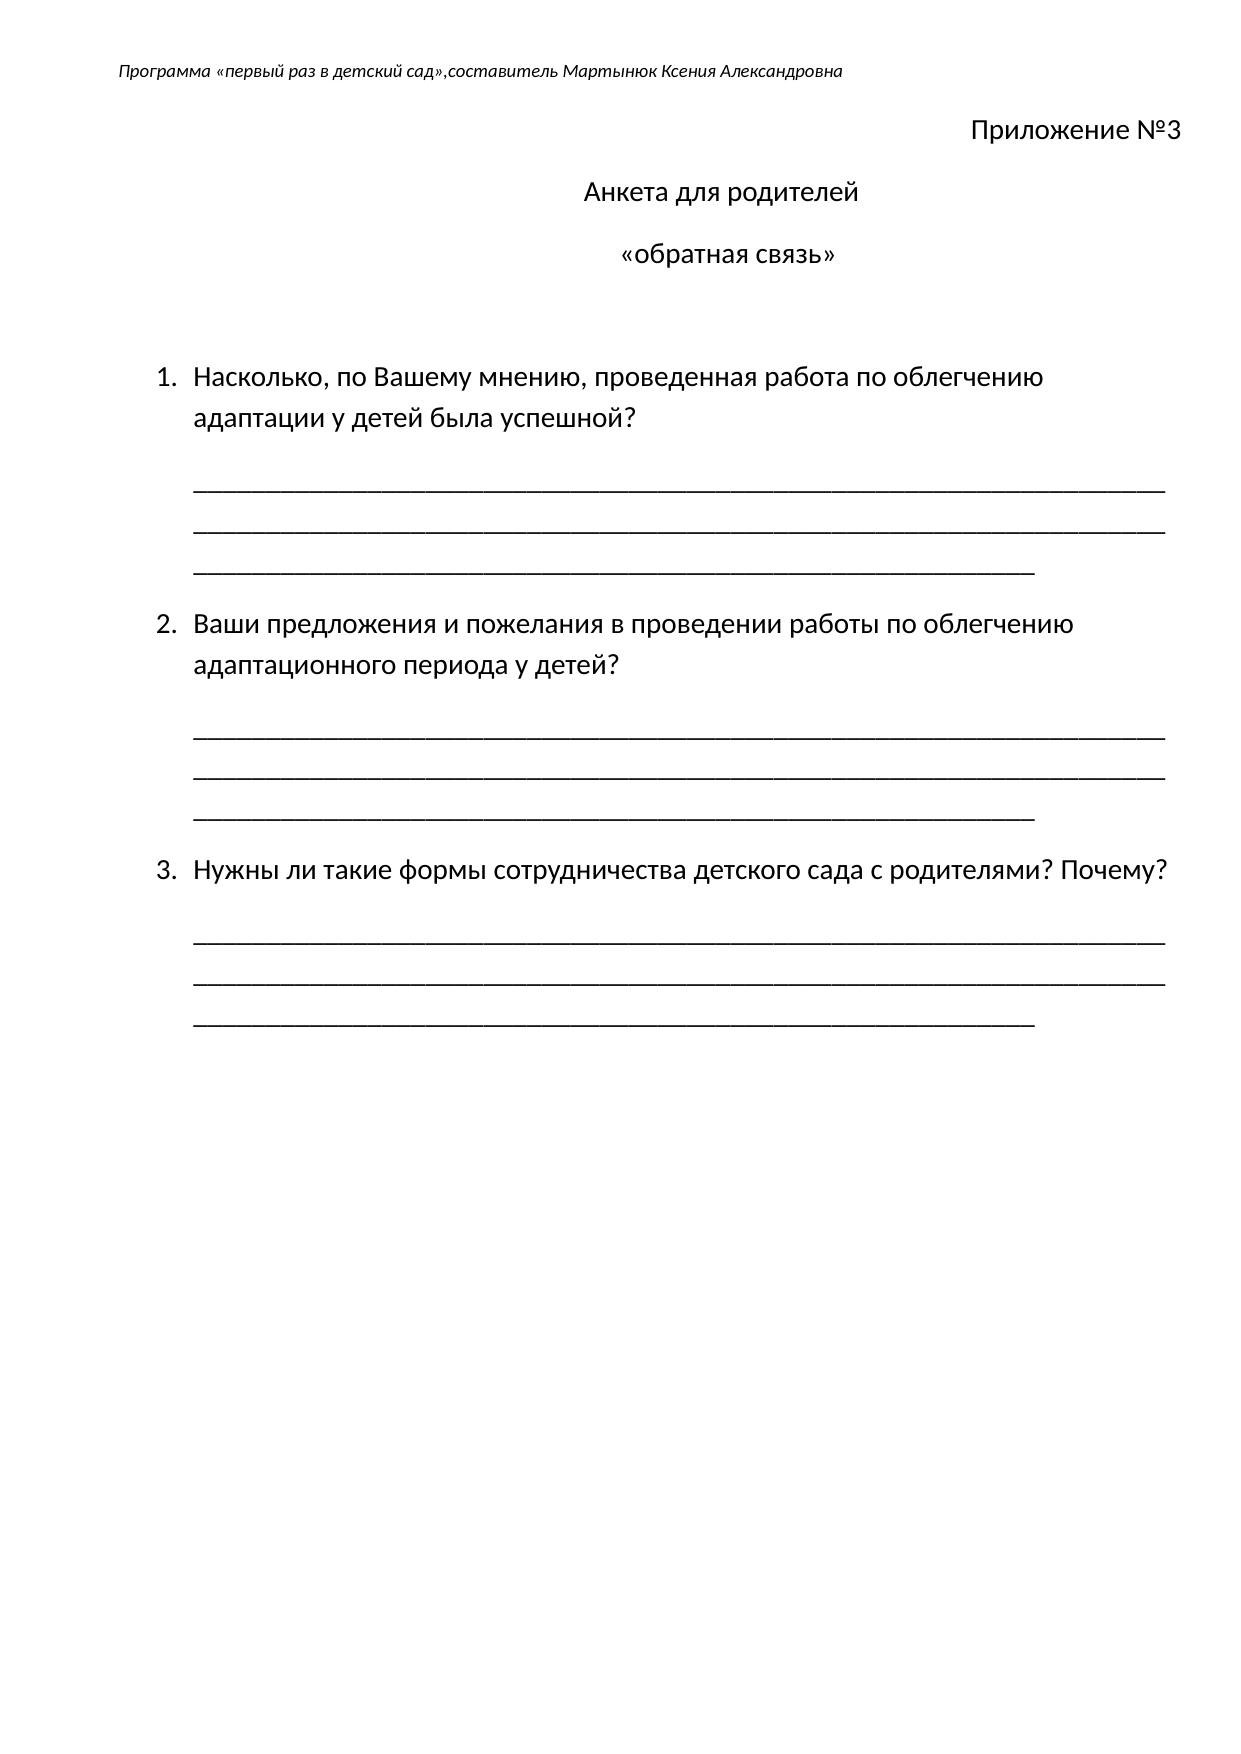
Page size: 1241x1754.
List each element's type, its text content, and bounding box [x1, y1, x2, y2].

list Насколько, по Вашему мнению, проведенная работа по облегчению адаптации у детей была успешной? [156, 358, 1181, 435]
list Анкета для родителей [268, 173, 1181, 209]
list ________________________________________________________________________________________________________________________________________________________________________________________________ [193, 461, 1181, 579]
list ________________________________________________________________________________________________________________________________________________________________________________________________ [193, 708, 1181, 825]
list Приложение №3 [268, 111, 1181, 147]
list ________________________________________________________________________________________________________________________________________________________________________________________________ [193, 913, 1181, 1031]
list «обратная связь» [268, 235, 1181, 271]
list Ваши предложения и пожелания в проведении работы по облегчению адаптационного периода у детей? [156, 605, 1181, 681]
list Нужны ли такие формы сотрудничества детского сада с родителями? Почему? [156, 851, 1181, 887]
